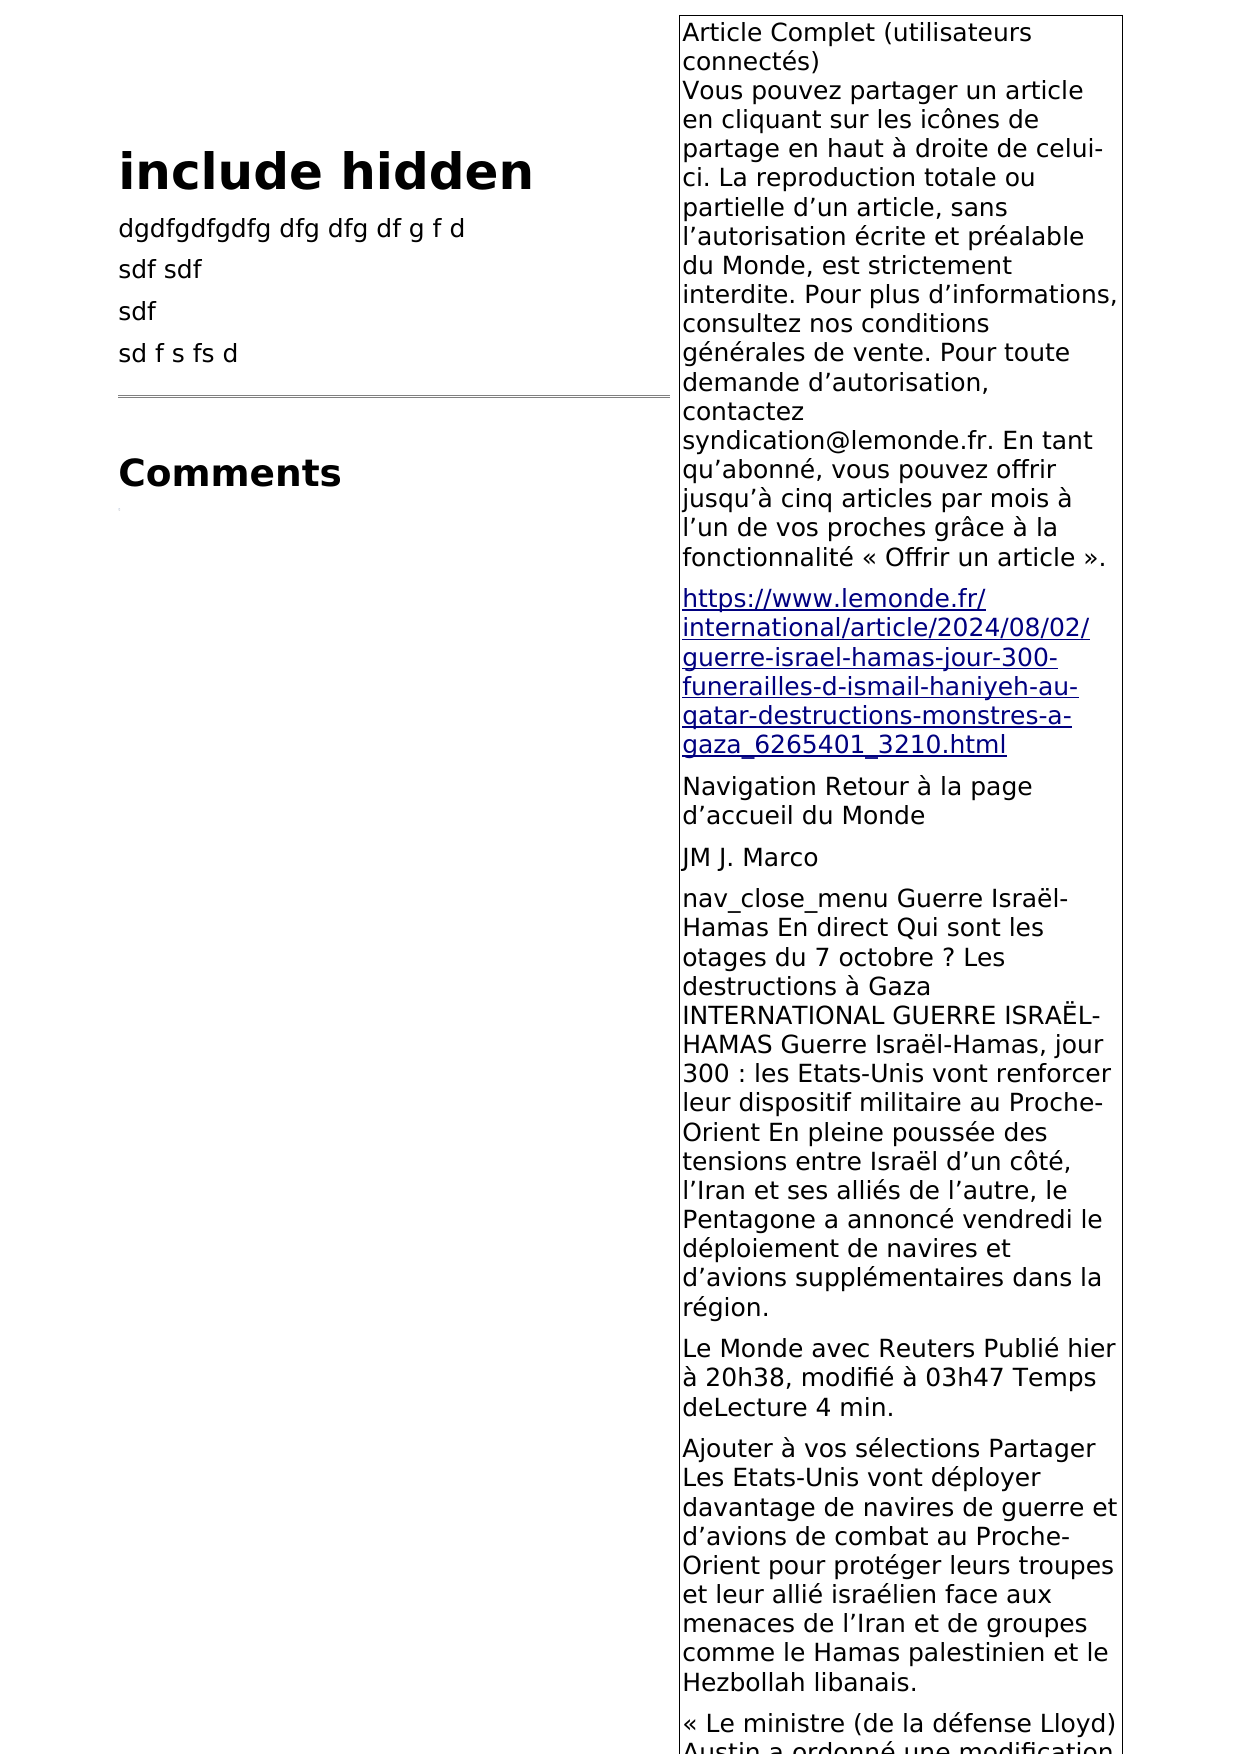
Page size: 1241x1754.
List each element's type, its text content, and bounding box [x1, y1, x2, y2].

table_header Article Complet (utilisateurs connectés) Vous pouvez partager un article en cliquant sur les icônes de partage en haut à droite de celui-ci. La reproduction totale ou partielle d’un article, sans l’autorisation écrite et préalable du Monde, est strictement interdite. Pour plus d’informations, consultez nos conditions générales de vente. Pour toute demande d’autorisation, contactez syndication@lemonde.fr. En tant qu’abonné, vous pouvez offrir jusqu’à cinq articles par mois à l’un de vos proches grâce à la fonctionnalité « Offrir un article ». https://www.lemonde.fr/international/article/2024/08/02/guerre-israel-hamas-jour-300-funerailles-d-ismail-haniyeh-au-qatar-destructions-monstres-a-gaza_6265401_3210.html Navigation Retour à la page d’accueil du Monde JM J. Marco nav_close_menu Guerre Israël-Hamas En direct Qui sont les otages du 7 octobre ? Les destructions à Gaza INTERNATIONAL GUERRE ISRAËL-HAMAS Guerre Israël-Hamas, jour 300 : les Etats-Unis vont renforcer leur dispositif militaire au Proche-Orient En pleine poussée des tensions entre Israël d’un côté, l’Iran et ses alliés de l’autre, le Pentagone a annoncé vendredi le déploiement de navires et d’avions supplémentaires dans la région. Le Monde avec Reuters Publié hier à 20h38, modifié à 03h47 Temps deLecture 4 min. Ajouter à vos sélections Partager Les Etats-Unis vont déployer davantage de navires de guerre et d’avions de combat au Proche-Orient pour protéger leurs troupes et leur allié israélien face aux menaces de l’Iran et de groupes comme le Hamas palestinien et le Hezbollah libanais. « Le ministre (de la défense Lloyd) Austin a ordonné une modification du dispositif militaire américain destinée à améliorer la protection des forces armées des Etats-Unis, doper le soutien à la défense d’Israël et faire en sorte que les Etats-Unis soient préparés à diverses éventualités », a annoncé vendredi dans un communiqué une porte-parole du Pentagone. En pleine poussée des tensions au Proche-Orient, le ministère américain de la défense s’est inquiété de « la possibilité d’une escalade régionale par l’Iran et ses partenaires ». Dans le détail, M. Austin « a ordonné que le porte-avions USS Abraham-Lincoln remplace le porte-avions Theodore-Roosevelt actuellement déployé » dans la région. Le ministre a également « donné l’ordre (d’envoyer) des croiseurs et contre-torpilleurs supplémentaires, porteurs de missiles balistiques de défense » ainsi que le « déploiement d’un escadron supplémentaire d’avions de combat ». « Comme nous l’avons démontré en octobre et en avril, le système de défense mondial des Etats-Unis est dynamique et le ministère de la défense conserve une capacité de déploiement rapide pour répondre aux menaces contre la sécurité nationale qui ne cessent d’évoluer », s’est félicité le Pentagone. Funérailles d’Ismaïl Haniyeh au Qatar Les funérailles d’Ismaïl Haniyeh et de son garde du corps se sont déroulées au Qatar vendredi. Le chef du bureau politique du Hamas, âgé de 61 ans, qui vivait en exil au Qatar, a été tué mercredi – ainsi que son garde du corps – dans une frappe imputée à Israël. Le New York Times affirme toutefois dans son édition de jeudi qu’il a été tué par l’explosion d’une bombe placée il y a deux mois sous sa résidence habituelle dans la capitale iranienne et déclenchée à distance par des agents du Mossad, le renseignement extérieur israélien. Au lendemain d’obsèques officielles à Téhéran, une cérémonie de prières s’est tenue dans la mosquée de l’imam Mohamed Ibn Abd Al-Wahhab, dans le nord de Doha, en présence de l’émir du Qatar, cheikh Tamim Ben Hamad Al Thani et de nombreux responsables du Hamas, dont Khaled Mechaal, 68 ans, pressenti pour succéder à Ismaïl Haniyeh. Khaled Mechaal, qui s’est exprimé dans l’enceinte de la mosquée, a souligné que la mort du chef du Hamas renforçait la détermination du mouvement à poursuivre la lutte pour une Palestine libre. L’imam d’Al-Aqsa à Jérusalem arrêté après avoir qualifié Haniyeh de « martyr » L’imam de la mosquée Al-Aqsa à Jérusalem, cheikh Ekrima Sabri, a été arrêté vendredi pour soupçons de terrorisme après un sermon lors duquel il a qualifié Ismaïl Haniyeh de martyr, assassiné en Iran dans une attaque imputée à Israël, a annoncé son avocat à l’AFP. Le Monde Application La Matinale du Monde Chaque matin, retrouvez notre sélection de 20 articles à ne pas manquer Télécharger l’application Ancien grand mufti de Jérusalem et dirigeant du Haut Conseil islamique, cheikh Ekrima Sabri, 85 ans, « fait actuellement l’objet d’une enquête » pour « suspicion d’incitation au terrorisme » pour avoir, pendant le sermon du vendredi « décrit comme un martyr » le chef défunt du Hamas, a déclaré son avocat, Hamza Qatina. Près des deux tiers des bâtiments endommagés ou détruits à Gaza selon l’ONU Près des deux tiers des bâtiments dans la bande de Gaza ont été endommagés ou détruits depuis la guerre entre Israël et le Hamas, a annoncé le centre satellitaire de l’ONU, Unosat, dans un communiqué : « La dernière évaluation des dommages (…) révèle que 151 265 structures ont été touchées dans la bande de Gaza ». Cette estimation est fondée sur des images collectées le 6 juillet et comparées à d’autres images prises depuis mai 2023. Parmi les bâtiments touchés, « 30 % ont été détruits, 12 % gravement endommagés, 36 % modérément endommagés et 20 % probablement endommagés, ce qui représente environ 63 % de l’ensemble des structures de la région », détaille Unosat. « L’impact sur les infrastructures civiles est évident, avec des milliers de maisons et d’installations essentielles endommagées », a ajouté le centre satellitaire. L’ONU estime à environ 41,9 millions de tonnes la masse des décombres générés par la guerre à Gaza, déclenchée à la suite d’attaques du mouvement islamiste palestinien le 7 octobre. C’est quatorze fois plus que l’ensemble des débris et gravats générés par les autres conflits ayant eu lieu à Gaza depuis 2008, selon Unosat. L’analyse estime qu’il y a 114 kilogrammes de décombres pour chaque mètre carré de la bande de Gaza. Cisjordanie : 2023, une année record pour la multiplication des colonies israéliennes, selon l’UE L’année 2023 a marqué un record pour l’avancée des colonies israéliennes en Cisjordanie occupée, avec le plus grand nombre de permis de construire délivrés depuis trente ans, a relevé la représentation de l’Union européenne dans les territoires occupés dans un rapport. « La situation devrait s’aggraver en 2024 en raison des récents développements », ajoute la représentation européenne sur X. Selon le rapport, des permis de construire ont été accordés par les autorités israéliennes pour 12 349 logements en Cisjordanie, territoire palestinien occupé depuis 1967. Ce chiffre annuel n’avait pas été atteint depuis la signature des accords d’Oslo en 1993. A Jérusalem-Est, ce sont 18 333 logements qui ont reçu un permis de construire dans la partie palestinienne de la , annexée par Israël en 1967. En tout, 30 682 logements ont donc été approuvés en 2023, le nombre le plus élevé depuis 2012, selon l’Union européenne (UE). Le rapport pointe l’impact de ces projets sur une solution à deux Etats au conflit israélo-palestinien, « où Jérusalem pourrait servir de capitale aux deux Etats », israélien et palestinien. Reprise des accrochages entre le Hezbollah libanais et Israël Les heurts entre le Parti de Dieu et Tsahal ont repris vendredi à la frontière libano-israélienne, après une accalmie liée à la mort du commandant militaire du mouvement chiite, Fouad Chokr, tué il y a trois jours dans une frappe israélienne à Beyrouth. Le secrétaire général du Hezbollah, Hassan Nasrallah, avait déclaré jeudi, en marge des funérailles de Fouad Chokr, que les hostilités reprendraient le 2 août après un temps de deuil. Il a également prévenu que le Hezbollah préparait « une réponse très étudiée » à l’assassinat de son chef militaire, menaçant Israël de représailles « inéluctables ». Le Hezbollah a dit avoir tiré un missile antiaérien dans la nuit de jeudi à vendredi en direction d’un chasseur israélien qui se trouvait dans l’espace aérien libanais et a rebroussé chemin. Il a fait également état de deux tirs d’artillerie et de deux tirs de roquettes contre des positions militaires dans le nord d’Israël. L’armée israélienne a dit dans un communiqué avoir intercepté avec succès une « cible aérienne » en provenance du Liban visant le plateau du Golan. Attaque d’un convoi humanitaire par Israël : l’enquête australienne pointe de « sérieuses défaillances » L’attaque qui a coûté la vie le 1er avril à sept humanitaires travaillant pour l’organisation américaine World Central Kitchen dans la bande de Gaza est le résultat de « sérieuses défaillances » de l’armée israélienne, selon le rapport d’enquête du gouvernement australien rendu public vendredi. Lire aussi | L’enquête australienne sur l’attaque d’un convoi humanitaire par Israël en avril pointe de « sérieuses défaillances » Le Monde avec Reuters Contribuer Réutiliser ce contenu Nos lecteurs ont lu ensuite Article réservé à nos abonnés Le mauvais chiffre du chômage américain accentue les craintes de récession et fait chuter Wall Street Le nombre de demandeurs d’emploi est remonté à 7,2 millions en juillet 2024, contre 5,9 millions en juillet 2023, selon les chiffres officiels publiés vendredi. Le Quai d’Orsay appelle les Français « de passage en Iran » à quitter le pays « au plus tôt » Les morts d’Ismaïl Haniyeh, chef politique du Hamas, et de Fouad Chokr, chef militaire du Hezbollah, ont ravivé les craintes d’une extension de la guerre à Gaza à l’ensemble de la région. Article réservé à nos abonnés « Pyramide de Ponzi » à Toulouse : une information judiciaire ouverte et une remise en liberté Placé en détention provisoire le 18 juillet, Jean-Claude Vergnes, influent personnage du marché immobilier, se trouve au cœur d’un vaste dossier de prêts illégaux, au taux d’intérêt de 7 % à 10 %, et de blanchiment d’argent. Kamala Harris est assurée d’être investie candidate du Parti démocrate pour la présidentielle, selon son parti La vice-présidente américaine, qui a recueilli le soutien de plus de la moitié des délégués, s’est dite « honorée » d’avoir dépassé ce seuil avant la clôture du vote lundi. Elle acceptera formellement cette investiture lors de la convention démocrate, mi-août. Tirs sur des voitures de joueurs de l’Olympique de Marseille : trois hommes mis en examen Les trois hommes, connus ou déjà condamnés dans des affaires de stupéfiants, ont expliqué avoir pensé, en voyant arriver les deux véhicules en pleine nuit, qu’ils allaient être la cible d’un règlement de comptes et n’ont pas reconnu les joueurs de l’OM. TikTok visé par une plainte du ministère de la justice américain pour violation de la vie privée des enfants Des millions d’enfants de moins de 13 ans ont été soumis à une collecte extensive de données et ont interagi avec des utilisateurs adultes, selon le ministère de la justice américain. Article réservé à nos abonnés Le Hezbollah promet à Israël une « riposte très bien étudiée » Le chef du parti chiite libanais, Hassan Nasrallah, s’est exprimé, jeudi, après la frappe qui a coûté la vie à Fouad Chokr, le chef militaire de l’organisation. Coca-Cola condamné à payer 6 milliards de dollars de redressement fiscal aux Etats-Unis Le géant des sodas aurait sous-estimé de 9 milliards de dollars sur trois ans ses revenus imposables aux Etats-Unis. Il conteste la décision et prévoit de faire appel. Article réservé à nos abonnés Israël, entre crainte de représailles et triomphalisme après les assassinats ciblés Après les opérations qui ont visé le chef militaire du Hezbollah à Beyrouth et le chef du bureau politique du Hamas, l’Etat hébreu se dit prêt à répondre à « l’axe de la résistance » mené par l’Iran. Article réservé à nos abonnés « Il boit pour trouver et, aussi, pour effacer ses mensonges à sa femme, des mois durant, son addiction aux jeux en ligne » « La croisière voit rouge » (4/6). Tout l’été, la romancière Aude Walker nous embarque en compagnie d’une bande d’amis pour un huis clos étouffant à bord d’un voilier. Quatrième épisode : Olivier s’alcoolise et s’enlise. Election au Venezuela : l’Argentine, l’Uruguay, l’Equateur, le Costa Rica et le Panama reconnaissent à leur tour l’opposant Edmundo Gonzalez Urrutia comme président élu Les Etats-Unis et le Pérou avaient fait de même auparavant. Selon l’autorité électorale nationale, c’est le président socialiste Nicolas Maduro, au pouvoir depuis 2013, qui a été réélu pour un troisième mandat. JO 2024 : revivez les sacres de Léon Marchand et Teddy Riner, qui entrent dans la légende olympique, et le triplé historique du BMX français Sur la piste de Saint-Quentin-en-Yvelines, les trois coureurs – Joris Daudet, Sylvain André et Romain Mahieu –, ont surclassé leurs rivaux et offrent à la France trois nouvelles médailles. La délégation française a déjà remporté 36 médailles après sept jours d’épreuves. JO 2024 : la boxeuse italienne Angela Carini dit « respecter la décision du CIO » qui a autorisé Imane Khelif à combattre « Je n’ai rien contre Khelif et si je la rencontre à nouveau, je l’embrasserai », poursuit la sportive, alors que son adversaire fait l’objet d’une polémique du fait de son taux élevé de testostérone. En direct, guerre en Ukraine : les alliés de Kiev lui livrent des générateurs pour faire face aux coupures d’électricité La Russie a mené cette année une campagne de frappes sur le réseau électrique ukrainien, détruisant ou endommageant de nombreuses centrales. Affaire de la voyante ventriloque d’Agde : trois nouvelles mises en examen Trois dirigeants de sociétés du secteur immobilier ont été mis en examen des chefs de « corruption active » et « abus de biens sociaux ou abus de confiance » et placés sous contrôle judiciaire. Guerre Israël-Hamas : l’impasse des assassinats ciblés La logique de liquidation de ses ennemis suivie de longue date par Israël n’a jamais empêché l’émergence d’une relève encore plus dangereuse. Et face à l’incapacité du gouvernement de Benyamin Nétanyahou de trouver une voie diplomatique, les éliminations ciblées incarnent désormais une fin plutôt qu’un moyen. Services Le Monde Découvrir Cours en ligne, cours du soir, ateliers : développez vos compétences Testez votre culture générale avec la rédaction du Monde Mots croisés, sudoku, mots trouvés… Jouez avec nous Gagnez du temps avec notre sélection des meilleurs produits Retrouvez nos derniers hors-séries, livres et Unes du Monde SERVICES LE MONDE Boutique Le Monde Les ateliers du Monde Mémorable : travailler sa mémoire Mots croisés Sudokus Résultats des élections législatives 2024 Education Gastronomie Réutiliser nos contenus GUIDES D'ACHAT LE MONDE Les meilleures imprimantes laser Les meilleurs aspirateurs robots Jeux de société pour adultes CODES PROMO Codes promo Black Friday Soldes LE MONDE À L'INTERNATIONAL Le Monde in English Algérie Belgique Canada Côte d’Ivoire Mali Maroc Sénégal Suisse Tunisie SERVICES PARTENAIRES Nos partenaires Découvrir le jardinage Hits du moment Mahjong solitaire gratuit Jeux gratuits d’arcade Bubble Shooter Consulter les annonces légales SITES DU GROUPE Le Monde Evènements Courrier International Télérama La Vie Le HuffPost Le Nouvel Obs Le Monde diplomatique La société des lecteurs du Monde Talents Source Sûre Le Club de l’économie M Publicité Le carnet du Monde NEWSLETTERS DU MONDE Recevoir les newsletters du Monde APPLICATIONS MOBILES Sur iPhone Sur Android ABONNEMENT Archives du Monde S’abonner / Se désabonner Se connecter Consulter le Journal du jour Évenements abonnés Jeux-concours abonnés Contacter Le Monde INFORMATIONS LÉGALES LE MONDE Mentions légales Charte du Groupe Politique de confidentialité Gestion des cookies Conditions générales Aide (FAQ) SUIVEZ LE MONDE Facebook Youtube Twitter Instagram Snapchat TikTok Fils RSS [680, 16, 1122, 1754]
subtitle Comments [118, 452, 670, 496]
text sd f s fs d [118, 339, 670, 368]
text sdf [118, 297, 670, 326]
text dgdfgdfgdfg dfg dfg df g f d [118, 214, 670, 243]
subtitle include hidden [118, 143, 670, 201]
text sdf sdf [118, 0, 1122, 1754]
